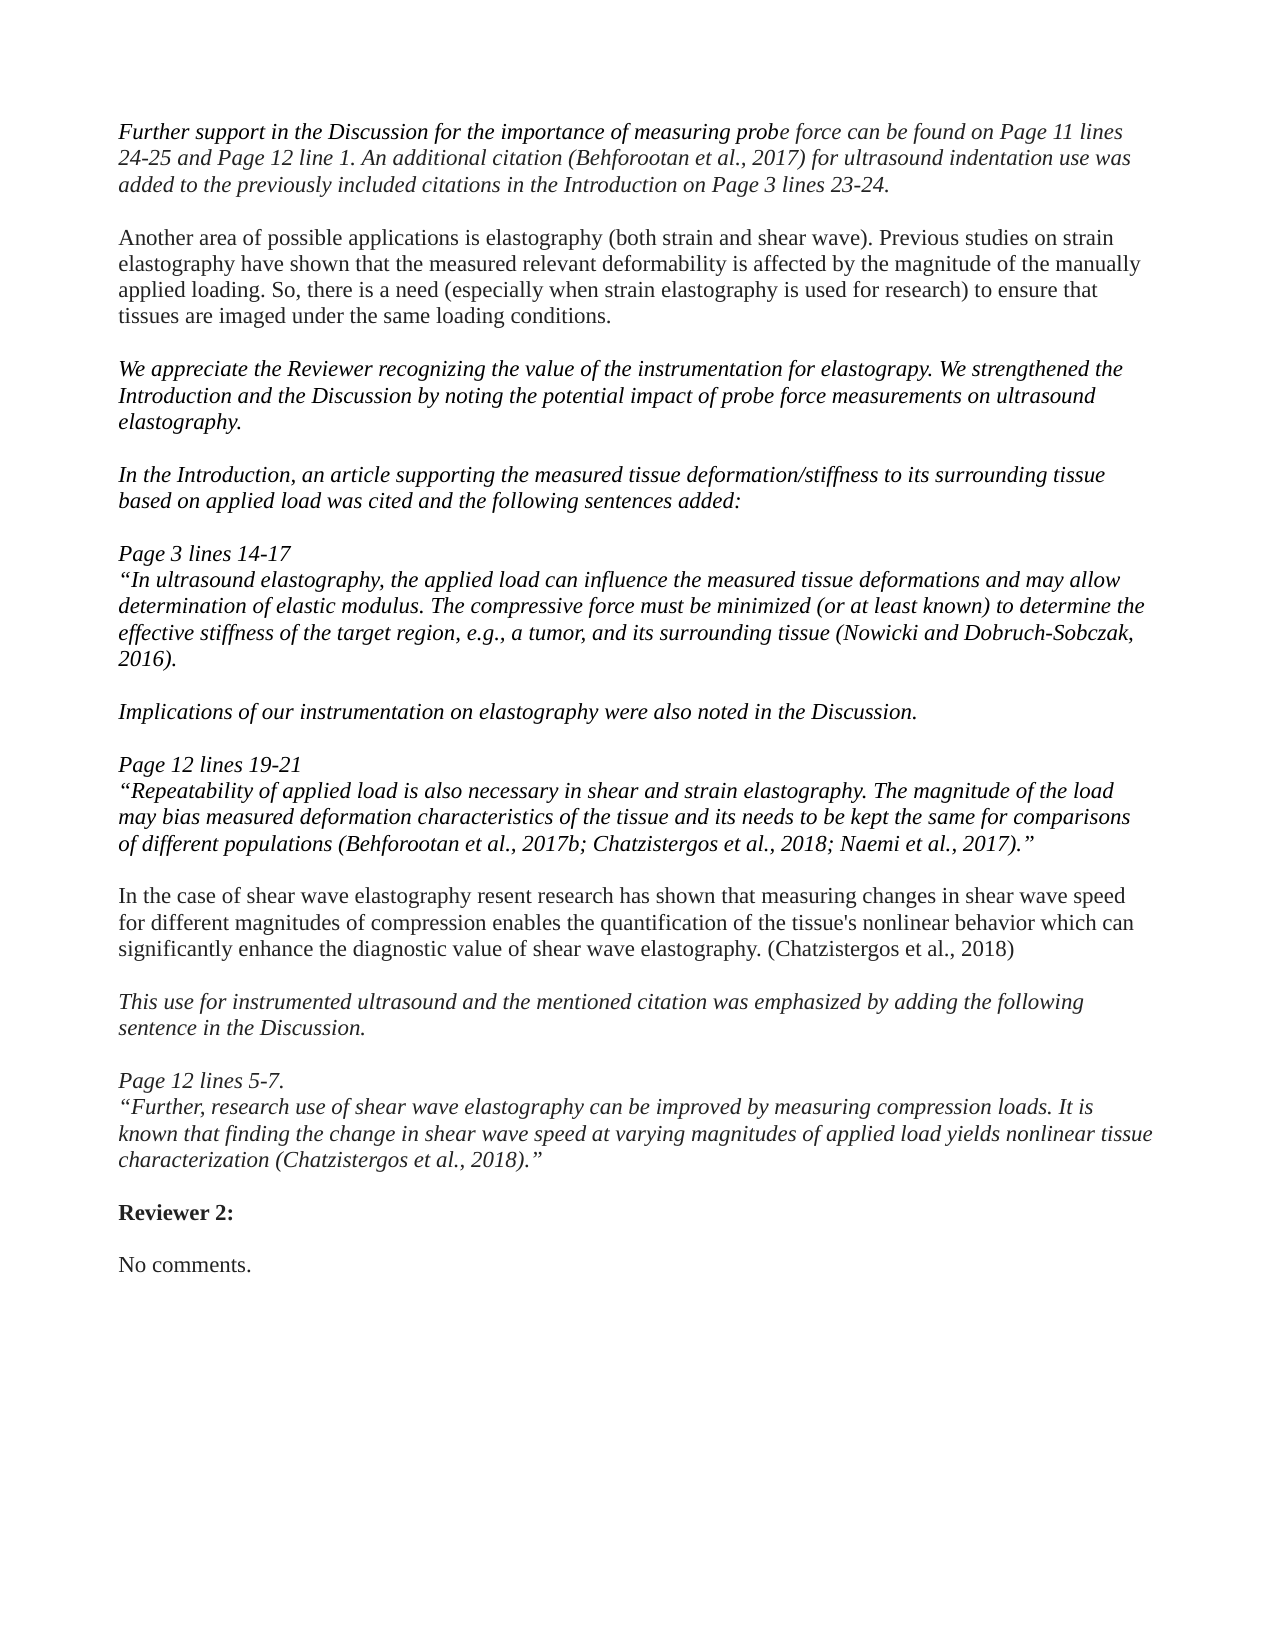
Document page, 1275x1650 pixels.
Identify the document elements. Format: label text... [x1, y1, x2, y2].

text We appreciate the Reviewer recognizing the value of the instrumentation for elastograpy. We strengthened the Introduction and the Discussion by noting the potential impact of probe force measurements on ultrasound elastography. [118, 355, 1157, 434]
text Reviewer 2: [118, 1199, 1157, 1225]
text In the Introduction, an article supporting the measured tissue deformation/stiffness to its surrounding tissue based on applied load was cited and the following sentences added: [118, 461, 1157, 513]
text Another area of possible applications is elastography (both strain and shear wave). Previous studies on strain elastography have shown that the measured relevant deformability is affected by the magnitude of the manually applied loading. So, there is a need (especially when strain elastography is used for research) to ensure that tissues are imaged under the same loading conditions. [118, 223, 1157, 329]
text Implications of our instrumentation on elastography were also noted in the Discussion. [118, 698, 1157, 724]
text “In ultrasound elastography, the applied load can influence the measured tissue deformations and may allow determination of elastic modulus. The compressive force must be minimized (or at least known) to determine the effective stiffness of the target region, e.g., a tumor, and its surrounding tissue (Nowicki and Dobruch-Sobczak, 2016). [118, 566, 1157, 672]
text Page 12 lines 19-21 [118, 751, 1157, 777]
text Page 3 lines 14-17 [118, 540, 1157, 566]
text In the case of shear wave elastography resent research has shown that measuring changes in shear wave speed for different magnitudes of compression enables the quantification of the tissue's nonlinear behavior which can significantly enhance the diagnostic value of shear wave elastography. (Chatzistergos et al., 2018) [118, 882, 1157, 961]
text “Further, research use of shear wave elastography can be improved by measuring compression loads. It is known that finding the change in shear wave speed at varying magnitudes of applied load yields nonlinear tissue characterization (Chatzistergos et al., 2018).” [118, 1093, 1157, 1172]
text “Repeatability of applied load is also necessary in shear and strain elastography. The magnitude of the load may bias measured deformation characteristics of the tissue and its needs to be kept the same for comparisons of different populations (Behforootan et al., 2017b; Chatzistergos et al., 2018; Naemi et al., 2017).” [118, 777, 1157, 856]
text No comments. [118, 1251, 1157, 1278]
text This use for instrumented ultrasound and the mentioned citation was emphasized by adding the following sentence in the Discussion. [118, 988, 1157, 1041]
text Further support in the Discussion for the importance of measuring probe force can be found on Page 11 lines 24-25 and Page 12 line 1. An additional citation (Behforootan et al., 2017) for ultrasound indentation use was added to the previously included citations in the Introduction on Page 3 lines 23-24. [118, 118, 1157, 197]
text Page 12 lines 5-7. [118, 1067, 1157, 1093]
